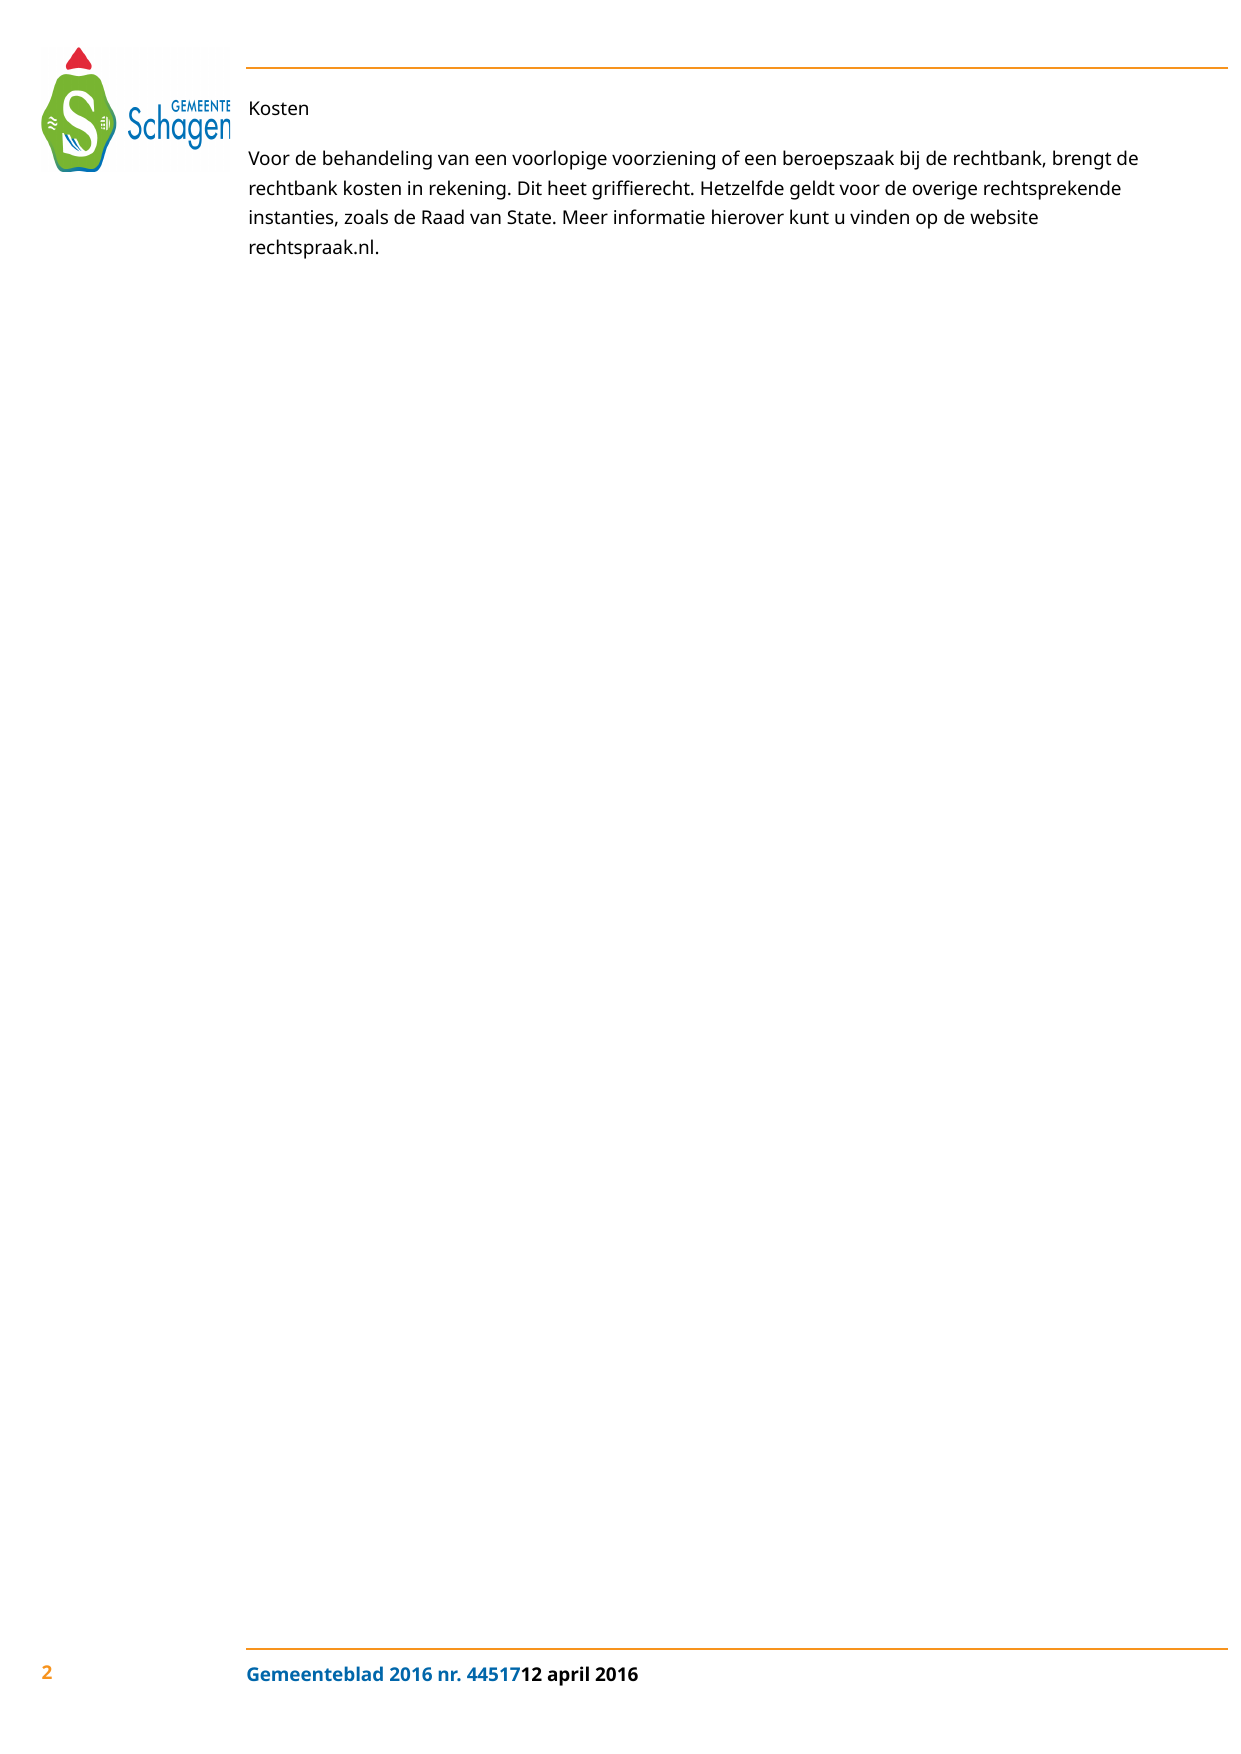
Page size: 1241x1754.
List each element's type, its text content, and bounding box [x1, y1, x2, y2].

picture [41, 47, 231, 172]
text Voor de behandeling van een voorlopige voorziening of een beroepszaak bij de rechtbank, brengt de rechtbank kosten in rekening. Dit heet griffierecht. Hetzelfde geldt voor de overige rechtsprekende instanties, zoals de Raad van State. Meer informatie hierover kunt u vinden op de website rechtspraak.nl. [248, 145, 1152, 260]
text Kosten [248, 95, 1152, 121]
